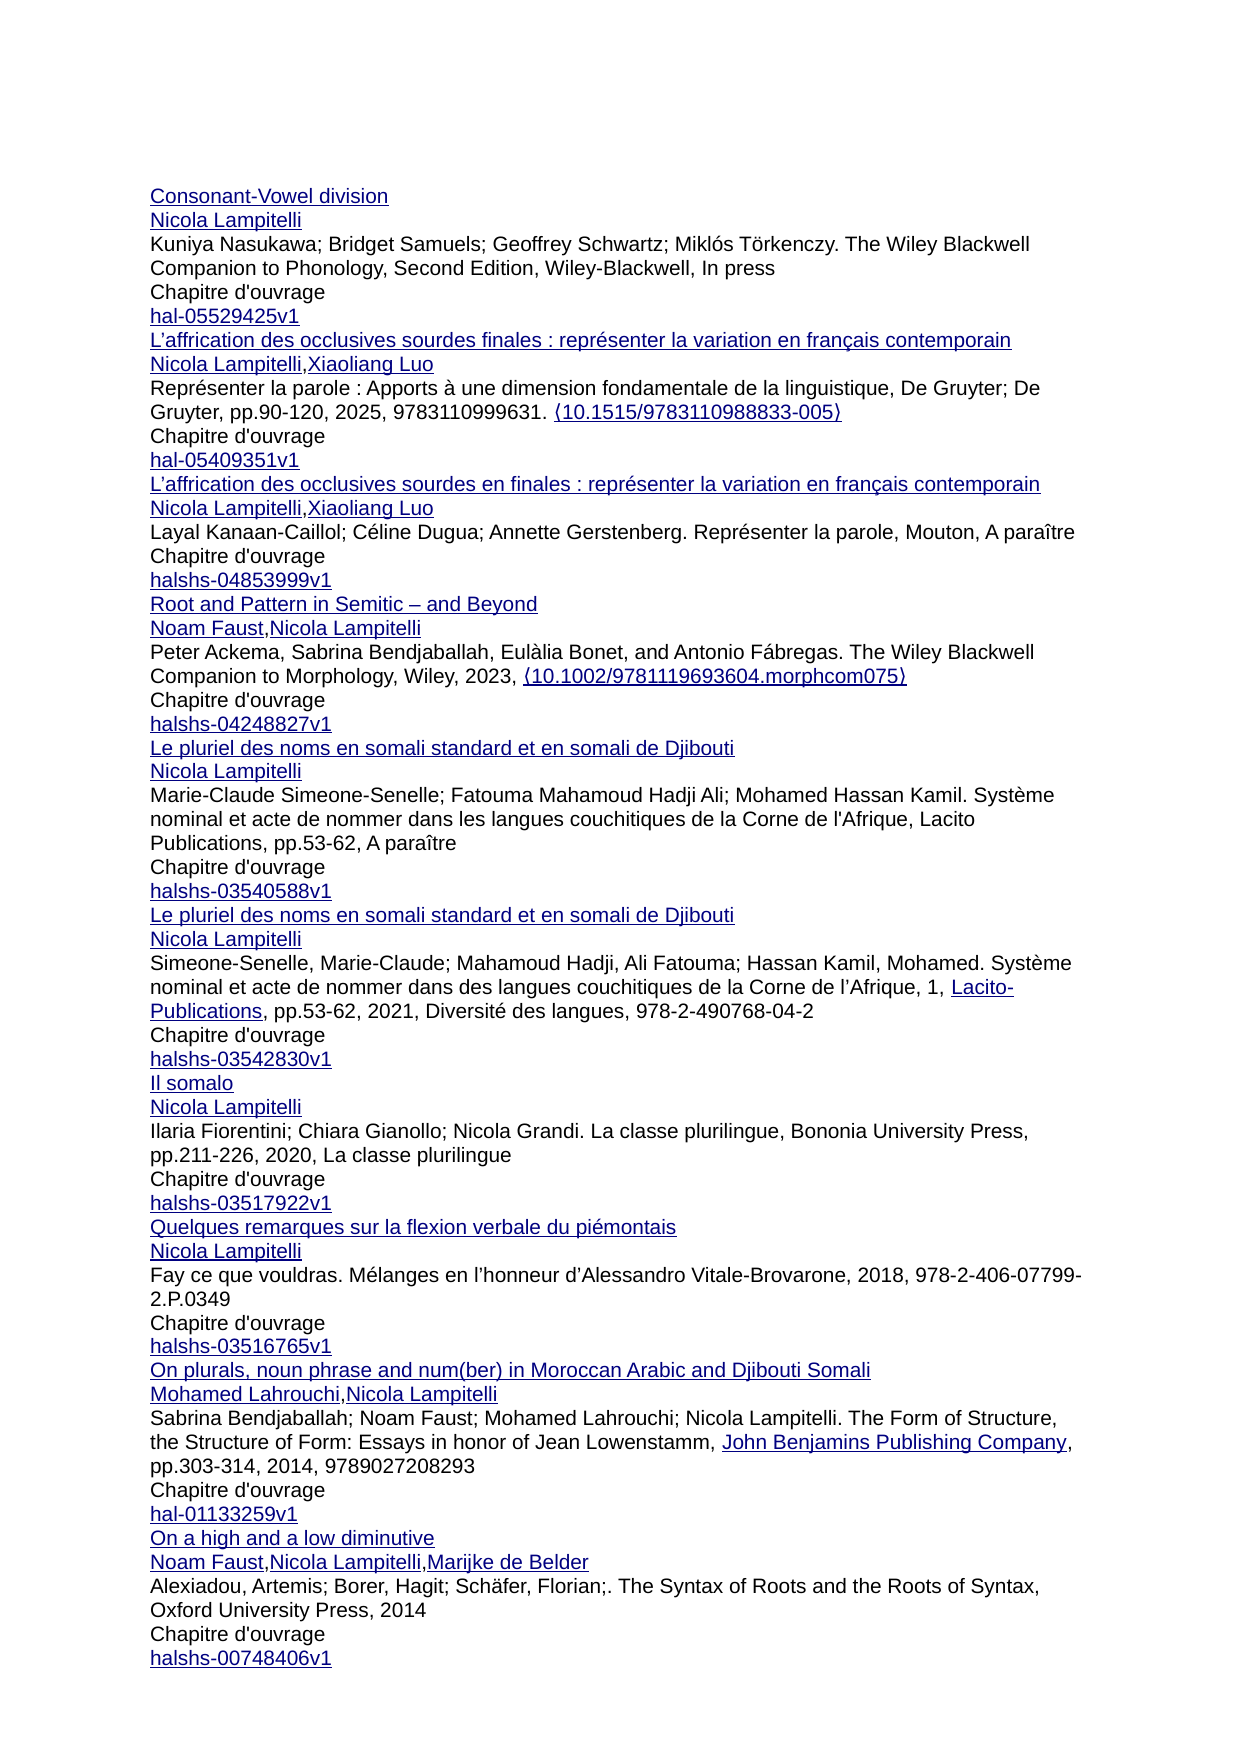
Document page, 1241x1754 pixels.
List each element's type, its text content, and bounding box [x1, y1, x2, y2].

table_cell Le pluriel des noms en somali standard et en somali de Djibouti Nicola Lampitelli Simeone-Senelle, Marie-Claude; Mahamoud Hadji, Ali Fatouma; Hassan Kamil, Mohamed. Système nominal et acte de nommer dans des langues couchitiques de la Corne de l’Afrique, 1, Lacito-Publications, pp.53-62, 2021, Diversité des langues, 978-2-490768-04-2 Chapitre d'ouvrage halshs-03542830v1 [150, 903, 1090, 1071]
table_cell On a high and a low diminutive Noam Faust,Nicola Lampitelli,Marijke de Belder Alexiadou, Artemis; Borer, Hagit; Schäfer, Florian;. The Syntax of Roots and the Roots of Syntax, Oxford University Press, 2014 Chapitre d'ouvrage halshs-00748406v1 [150, 1526, 1090, 1670]
table_cell Root and Pattern in Semitic – and Beyond Noam Faust,Nicola Lampitelli Peter Ackema, Sabrina Bendjaballah, Eulàlia Bonet, and Antonio Fábregas. The Wiley Blackwell Companion to Morphology, Wiley, 2023, ⟨10.1002/9781119693604.morphcom075⟩ Chapitre d'ouvrage halshs-04248827v1 [150, 592, 1090, 735]
table_cell On plurals, noun phrase and num(ber) in Moroccan Arabic and Djibouti Somali Mohamed Lahrouchi,Nicola Lampitelli Sabrina Bendjaballah; Noam Faust; Mohamed Lahrouchi; Nicola Lampitelli. The Form of Structure, the Structure of Form: Essays in honor of Jean Lowenstamm, John Benjamins Publishing Company, pp.303-314, 2014, 9789027208293 Chapitre d'ouvrage hal-01133259v1 [150, 1358, 1090, 1526]
table_cell L’affrication des occlusives sourdes en finales : représenter la variation en français contemporain Nicola Lampitelli,Xiaoliang Luo Layal Kanaan-Caillol; Céline Dugua; Annette Gerstenberg. Représenter la parole, Mouton, A paraître Chapitre d'ouvrage halshs-04853999v1 [150, 472, 1090, 592]
table_cell Quelques remarques sur la flexion verbale du piémontais Nicola Lampitelli Fay ce que vouldras. Mélanges en l’honneur d’Alessandro Vitale-Brovarone, 2018, 978-2-406-07799-2.P.0349 Chapitre d'ouvrage halshs-03516765v1 [150, 1215, 1090, 1358]
table_cell Le pluriel des noms en somali standard et en somali de Djibouti Nicola Lampitelli Marie-Claude Simeone-Senelle; Fatouma Mahamoud Hadji Ali; Mohamed Hassan Kamil. Système nominal et acte de nommer dans les langues couchitiques de la Corne de l'Afrique, Lacito Publications, pp.53-62, A paraître Chapitre d'ouvrage halshs-03540588v1 [150, 735, 1090, 903]
table_cell L’affrication des occlusives sourdes finales : représenter la variation en français contemporain Nicola Lampitelli,Xiaoliang Luo Représenter la parole : Apports à une dimension fondamentale de la linguistique, De Gruyter; De Gruyter, pp.90-120, 2025, 9783110999631. ⟨10.1515/9783110988833-005⟩ Chapitre d'ouvrage hal-05409351v1 [150, 328, 1090, 472]
table_cell Il somalo Nicola Lampitelli Ilaria Fiorentini; Chiara Gianollo; Nicola Grandi. La classe plurilingue, Bononia University Press, pp.211-226, 2020, La classe plurilingue Chapitre d'ouvrage halshs-03517922v1 [150, 1071, 1090, 1214]
table_header Consonant-Vowel division Nicola Lampitelli Kuniya Nasukawa; Bridget Samuels; Geoffrey Schwartz; Miklós Törkenczy. The Wiley Blackwell Companion to Phonology, Second Edition, Wiley-Blackwell, In press Chapitre d'ouvrage hal-05529425v1 [150, 184, 1090, 328]
